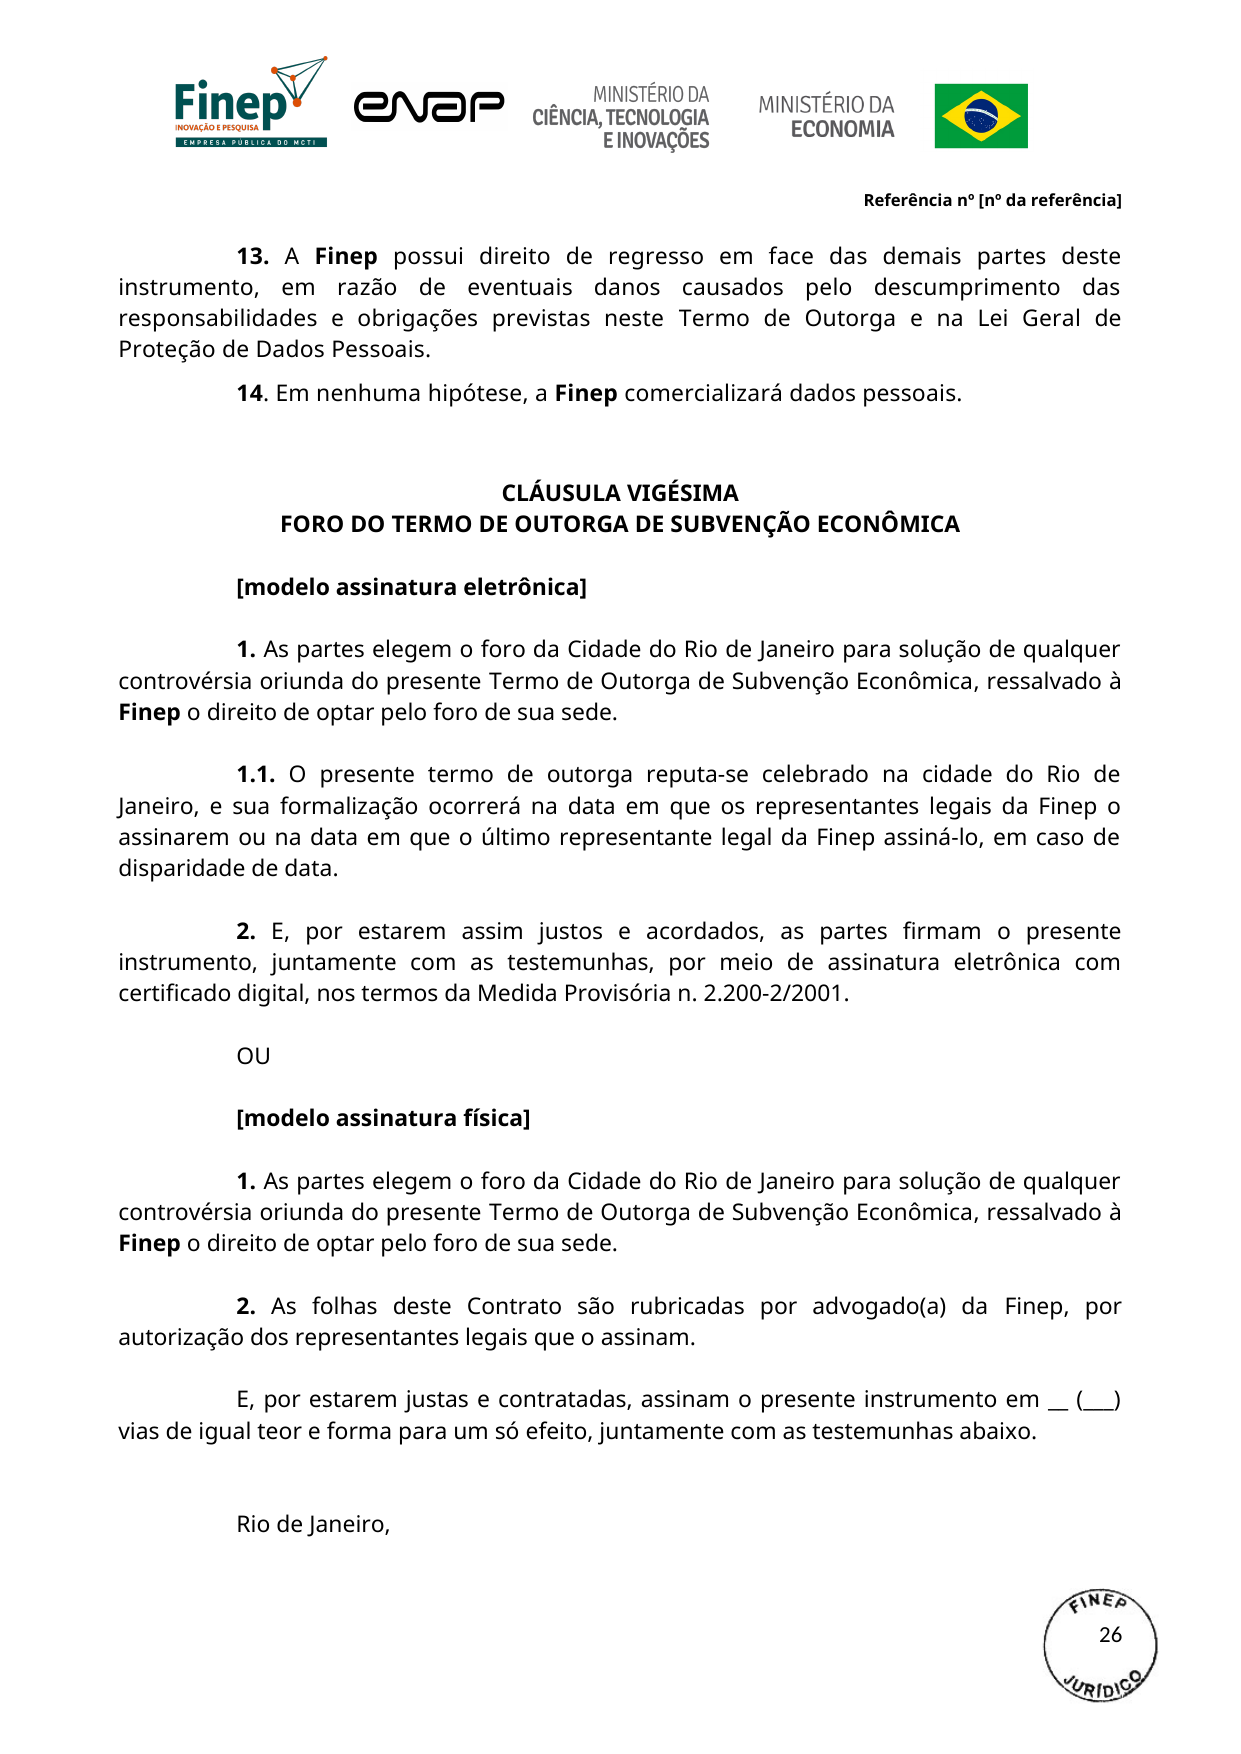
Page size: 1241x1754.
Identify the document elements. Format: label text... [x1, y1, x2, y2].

text 13. A Finep possui direito de regresso em face das demais partes deste instrumento, em razão de eventuais danos causados pelo descumprimento das responsabilidades e obrigações previstas neste Termo de Outorga e na Lei Geral de Proteção de Dados Pessoais. [118, 239, 1122, 364]
text [modelo assinatura física] [118, 1102, 1122, 1133]
text FORO DO TERMO DE OUTORGA DE SUBVENÇÃO ECONÔMICA [118, 508, 1122, 539]
text 2. As folhas deste Contrato são rubricadas por advogado(a) da Finep, por autorização dos representantes legais que o assinam. [118, 1289, 1122, 1352]
text CLÁUSULA VIGÉSIMA [118, 477, 1122, 508]
text 1.1. O presente termo de outorga reputa-se celebrado na cidade do Rio de Janeiro, e sua formalização ocorrerá na data em que os representantes legais da Finep o assinarem ou na data em que o último representante legal da Finep assiná-lo, em caso de disparidade de data. [118, 758, 1122, 883]
text [modelo assinatura eletrônica] [118, 571, 1122, 602]
text 2. E, por estarem assim justos e acordados, as partes firmam o presente instrumento, juntamente com as testemunhas, por meio de assinatura eletrônica com certificado digital, nos termos da Medida Provisória n. 2.200-2/2001. [118, 914, 1122, 1008]
text OU [118, 1039, 1122, 1071]
text 1. As partes elegem o foro da Cidade do Rio de Janeiro para solução de qualquer controvérsia oriunda do presente Termo de Outorga de Subvenção Econômica, ressalvado à Finep o direito de optar pelo foro de sua sede. [118, 1164, 1122, 1258]
text Rio de Janeiro, [118, 1508, 1122, 1539]
text 1. As partes elegem o foro da Cidade do Rio de Janeiro para solução de qualquer controvérsia oriunda do presente Termo de Outorga de Subvenção Econômica, ressalvado à Finep o direito de optar pelo foro de sua sede. [118, 633, 1122, 727]
text E, por estarem justas e contratadas, assinam o presente instrumento em __ (___) vias de igual teor e forma para um só efeito, juntamente com as testemunhas abaixo. [118, 1383, 1122, 1446]
text 14. Em nenhuma hipótese, a Finep comercializará dados pessoais. [118, 377, 1122, 408]
